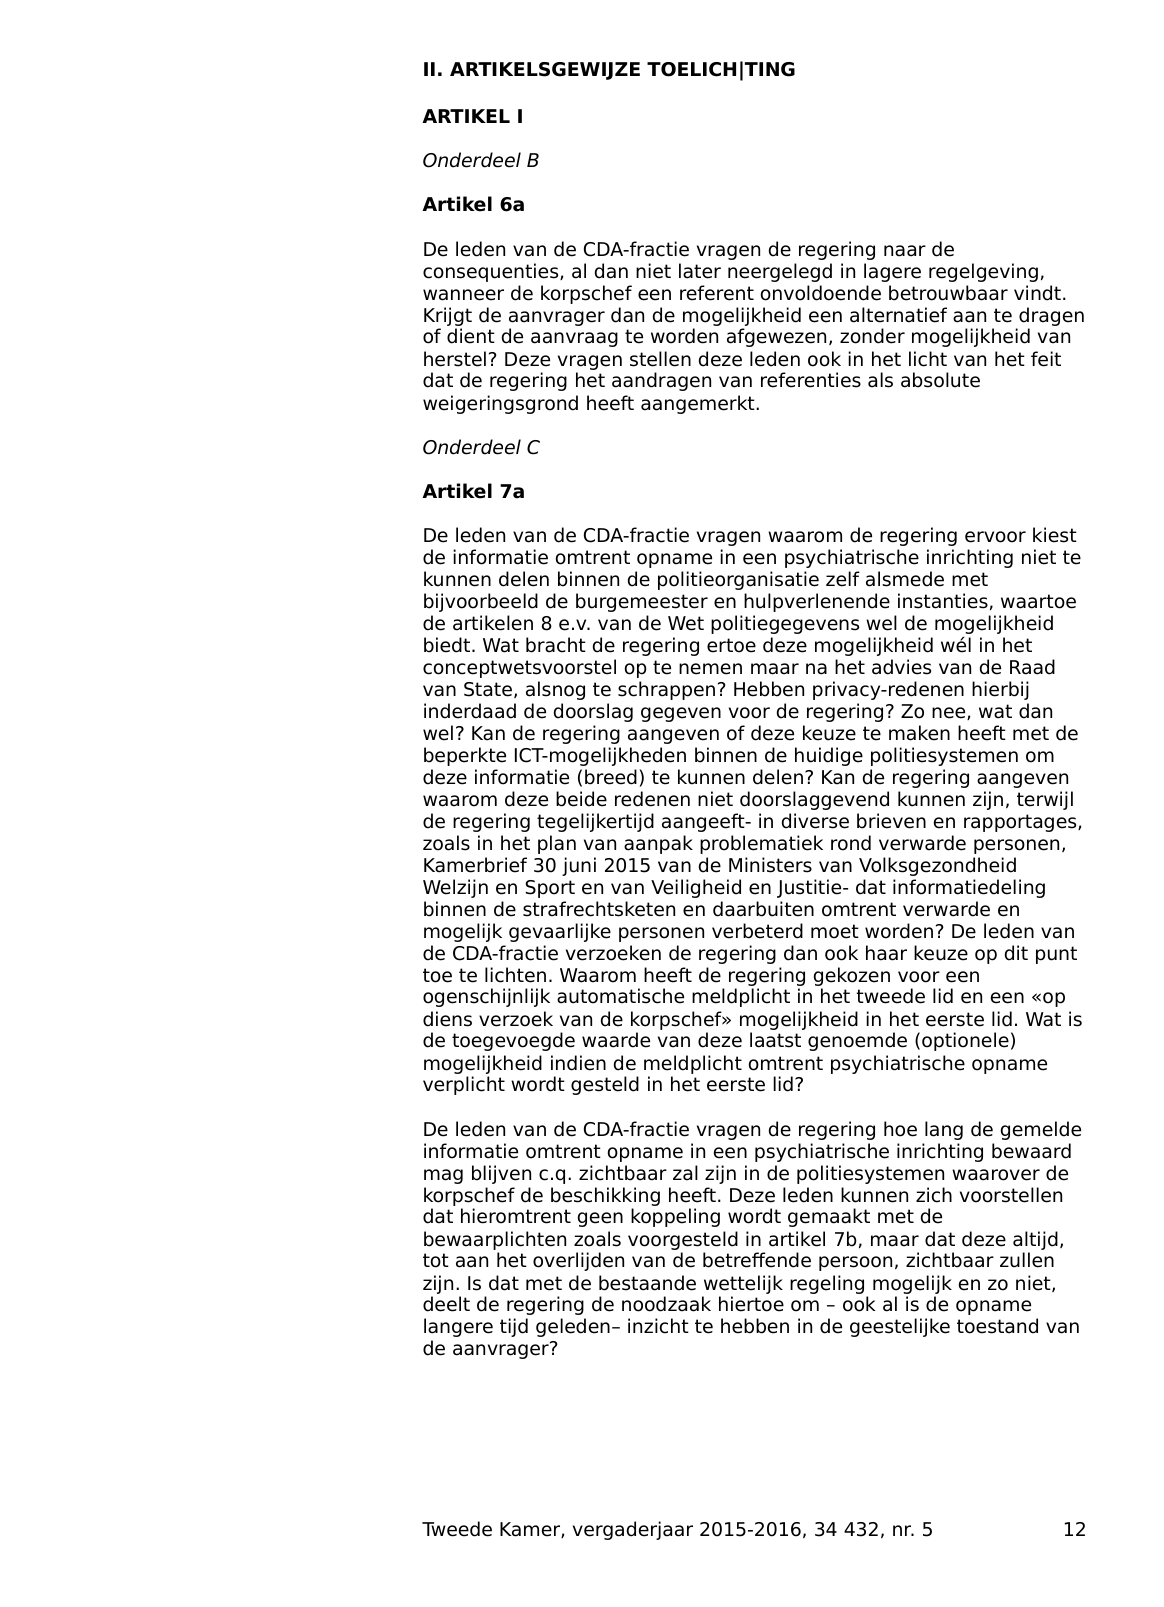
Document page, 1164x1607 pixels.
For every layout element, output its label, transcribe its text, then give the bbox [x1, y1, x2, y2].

subtitle Artikel 7a [422, 481, 1087, 503]
subtitle Artikel 6a [422, 194, 1087, 216]
text De leden van de CDA-fractie vragen de regering naar de consequenties, al dan niet later neergelegd in lagere regelgeving, wanneer de korpschef een referent onvoldoende betrouwbaar vindt. Krijgt de aanvrager dan de mogelijkheid een alternatief aan te dragen of dient de aanvraag te worden afgewezen, zonder mogelijkheid van herstel? Deze vragen stellen deze leden ook in het licht van het feit dat de regering het aandragen van referenties als absolute weigeringsgrond heeft aangemerkt. [422, 238, 1087, 414]
subtitle ARTIKEL I [422, 106, 1087, 128]
text De leden van de CDA-fractie vragen waarom de regering ervoor kiest de informatie omtrent opname in een psychiatrische inrichting niet te kunnen delen binnen de politieorganisatie zelf alsmede met bijvoorbeeld de burgemeester en hulpverlenende instanties, waartoe de artikelen 8 e.v. van de Wet politiegegevens wel de mogelijkheid biedt. Wat bracht de regering ertoe deze mogelijkheid wél in het conceptwetsvoorstel op te nemen maar na het advies van de Raad van State, alsnog te schrappen? Hebben privacy-redenen hierbij inderdaad de doorslag gegeven voor de regering? Zo nee, wat dan wel? Kan de regering aangeven of deze keuze te maken heeft met de beperkte ICT-mogelijkheden binnen de huidige politiesystemen om deze informatie (breed) te kunnen delen? Kan de regering aangeven waarom deze beide redenen niet doorslaggevend kunnen zijn, terwijl de regering tegelijkertijd aangeeft- in diverse brieven en rapportages, zoals in het plan van aanpak problematiek rond verwarde personen, Kamerbrief 30 juni 2015 van de Ministers van Volksgezondheid Welzijn en Sport en van Veiligheid en Justitie- dat informatiedeling binnen de strafrechtsketen en daarbuiten omtrent verwarde en mogelijk gevaarlijke personen verbeterd moet worden? De leden van de CDA-fractie verzoeken de regering dan ook haar keuze op dit punt toe te lichten. Waarom heeft de regering gekozen voor een ogenschijnlijk automatische meldplicht in het tweede lid en een «op diens verzoek van de korpschef» mogelijkheid in het eerste lid. Wat is de toegevoegde waarde van deze laatst genoemde (optionele) mogelijkheid indien de meldplicht omtrent psychiatrische opname verplicht wordt gesteld in het eerste lid? [422, 525, 1087, 1096]
text De leden van de CDA-fractie vragen de regering hoe lang de gemelde informatie omtrent opname in een psychiatrische inrichting bewaard mag blijven c.q. zichtbaar zal zijn in de politiesystemen waarover de korpschef de beschikking heeft. Deze leden kunnen zich voorstellen dat hieromtrent geen koppeling wordt gemaakt met de bewaarplichten zoals voorgesteld in artikel 7b, maar dat deze altijd, tot aan het overlijden van de betreffende persoon, zichtbaar zullen zijn. Is dat met de bestaande wettelijk regeling mogelijk en zo niet, deelt de regering de noodzaak hiertoe om – ook al is de opname langere tijd geleden– inzicht te hebben in de geestelijke toestand van de aanvrager? [422, 1118, 1087, 1360]
subtitle Onderdeel C [422, 437, 1087, 458]
subtitle Onderdeel B [422, 150, 1087, 172]
subtitle II. ARTIKELSGEWIJZE TOELICH|TING [422, 59, 1087, 81]
